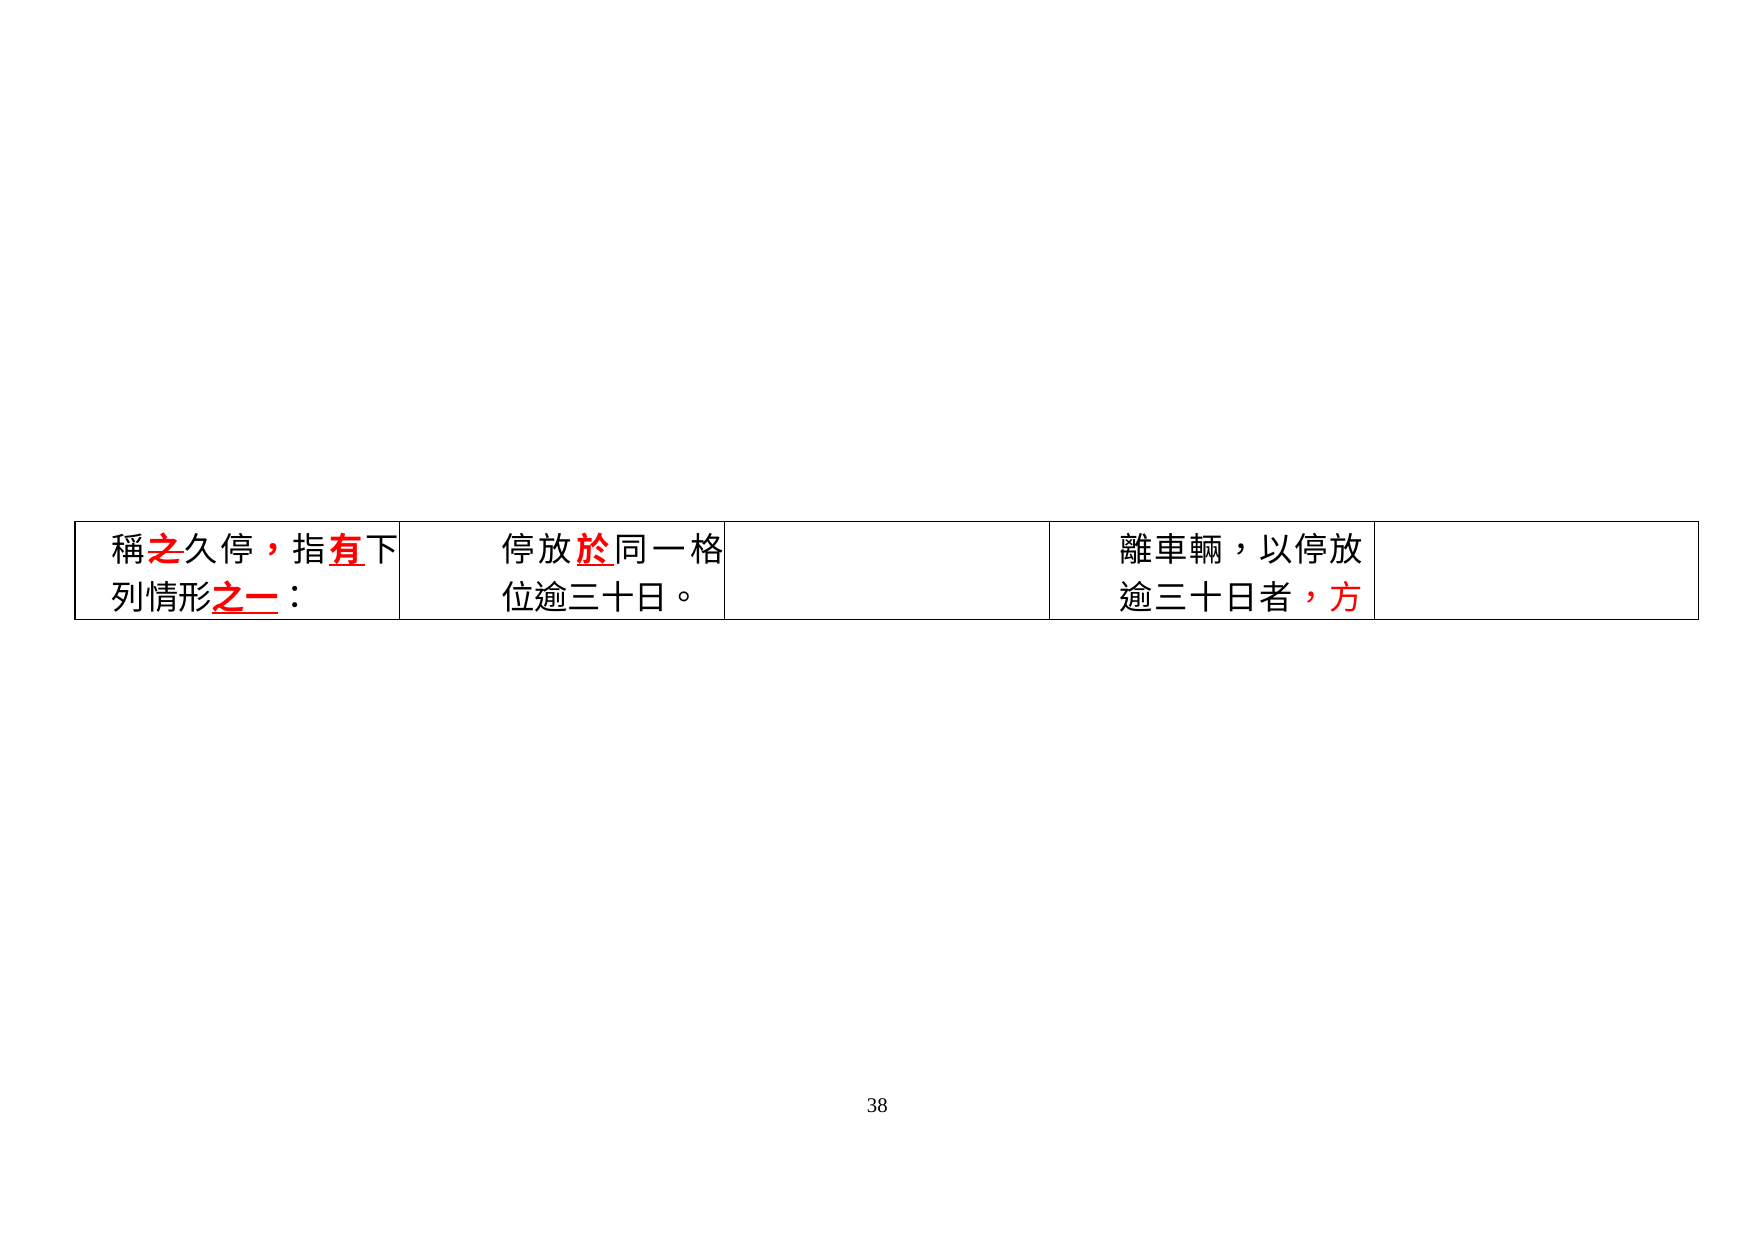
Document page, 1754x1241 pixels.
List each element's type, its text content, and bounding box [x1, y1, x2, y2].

table_cell 第三條 本自治條例所稱之公有停車場係由停管處轄管之路邊及公有路外公共收費停車場。但經停管處委託經營者，不在此限。 本自治條例所稱之久停指下列情形： ㄧ、於路邊停車場停放於同一格位逾三十日。 二、於路外停車場進場逾三十日且未繳停車費。 [400, 522, 724, 619]
table_cell [1375, 522, 1698, 619]
table_cell 離車輛，以停放逾三十日者，方 [1050, 522, 1374, 619]
table_cell [725, 522, 1049, 619]
table_cell 第三條 本自治條例所稱之公有停車場，係由指停管處轄管與收費之路邊停車場及公有路外公共收費停車場。但公有路外公共停車場經停管處委託民間經營者，不在此限。 本自治條例所稱之久停，指有下列情形之一： ㄧ、於路邊停車場停放於同一停車格位逾三十日。 二、於公有路外公共停車場進場逾三十日且未繳停車費。 [76, 522, 399, 619]
